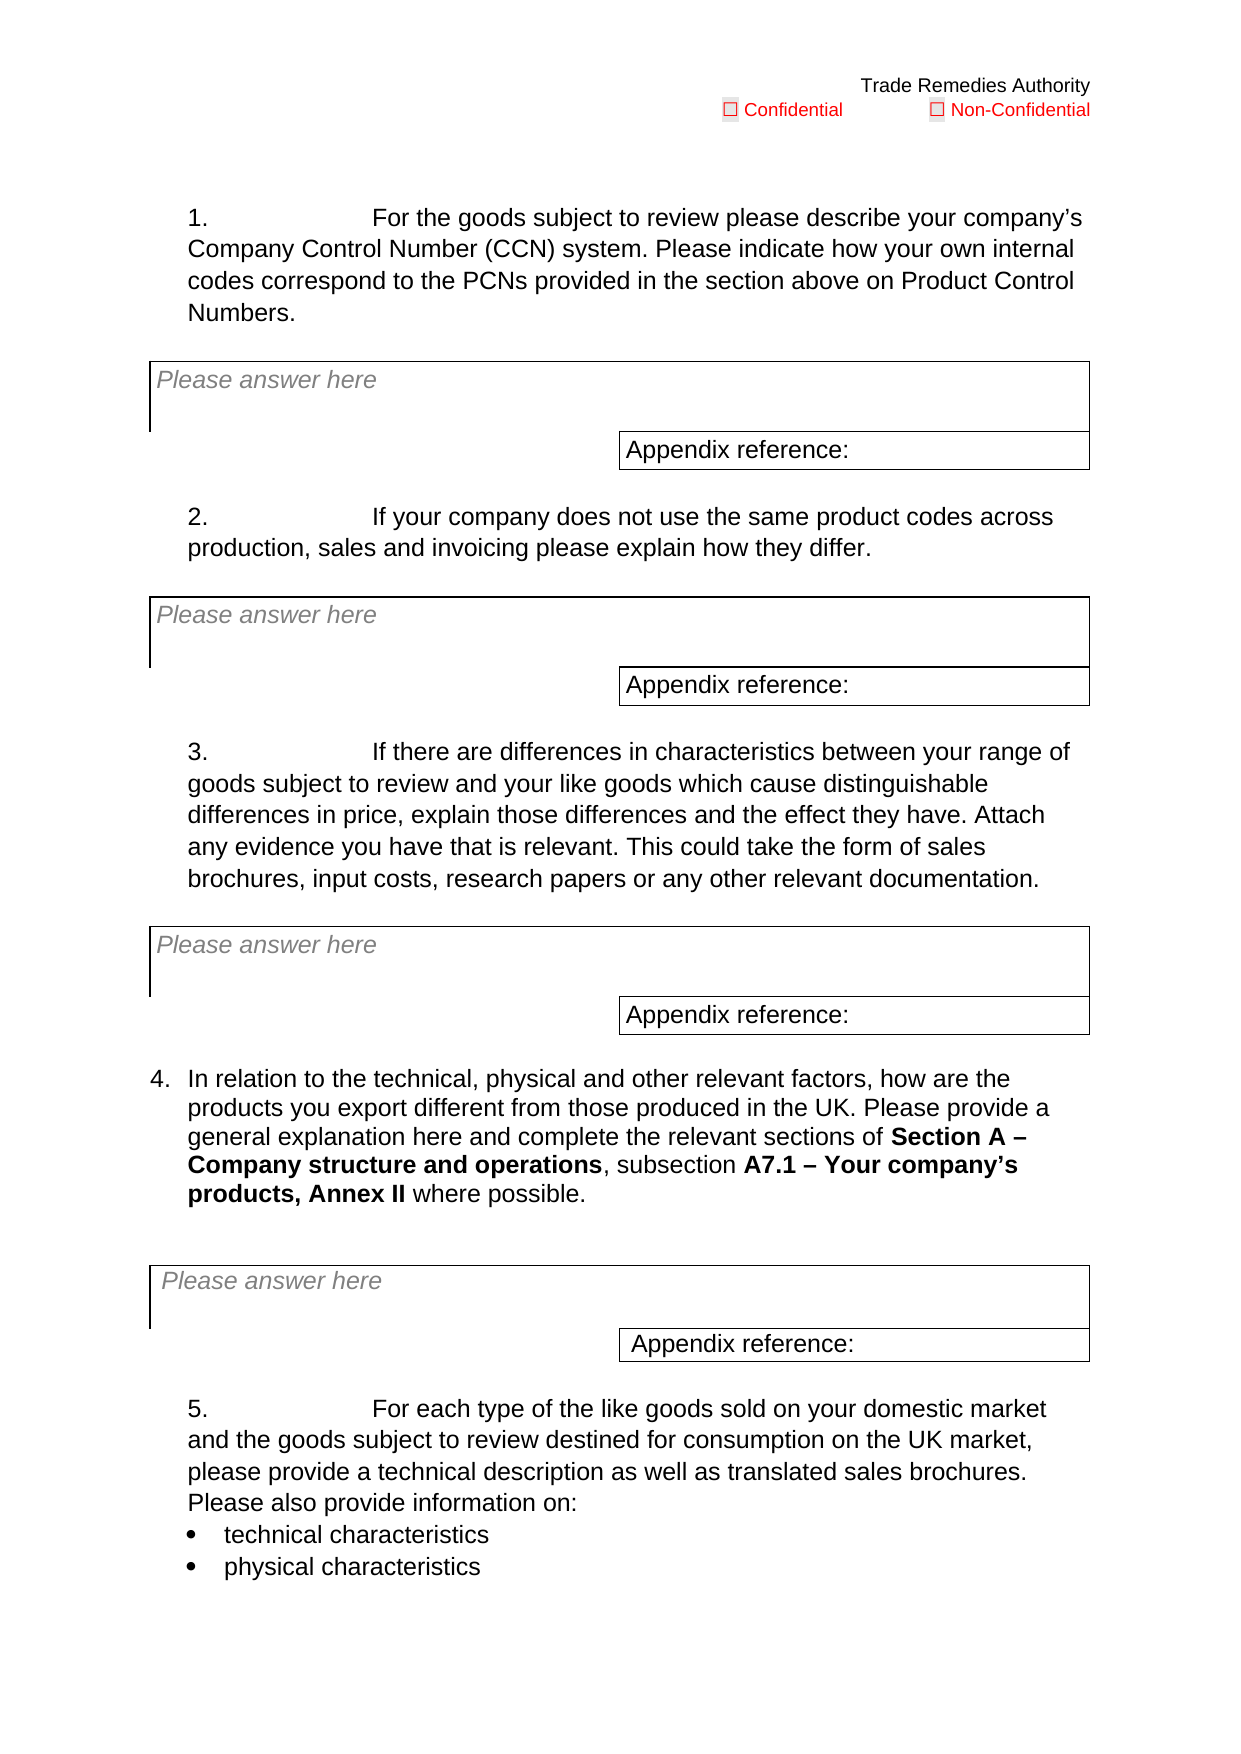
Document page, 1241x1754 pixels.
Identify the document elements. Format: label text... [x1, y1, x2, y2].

table_cell Appendix reference: [620, 668, 1089, 705]
list For the goods subject to review please describe your company’s Company Control Number (CCN) system. Please indicate how your own internal codes correspond to the PCNs provided in the section above on Product Control Numbers. [187, 203, 1090, 326]
table_cell Appendix reference: [620, 432, 1089, 469]
table_cell [150, 668, 619, 705]
table_cell Appendix reference: [620, 997, 1089, 1034]
list technical characteristics [187, 1520, 1090, 1549]
table_cell Appendix reference: [620, 1329, 1089, 1361]
list For each type of the like goods sold on your domestic market and the goods subject to review destined for consumption on the UK market, please provide a technical description as well as translated sales brochures. Please also provide information on: [187, 1393, 1090, 1517]
list In relation to the technical, physical and other relevant factors, how are the products you export different from those produced in the UK. Please provide a general explanation here and complete the relevant sections of Section A – Company structure and operations, subsection A7.1 – Your company’s products, Annex II where possible. [150, 1064, 1090, 1208]
table_header Please answer here [151, 598, 1089, 666]
table_cell [150, 432, 619, 469]
table_header Please answer here [151, 927, 1089, 996]
list If your company does not use the same product codes across production, sales and invoicing please explain how they differ. [187, 502, 1090, 562]
table_header Please answer here [151, 362, 1089, 431]
table_cell [150, 997, 619, 1034]
list If there are differences in characteristics between your range of goods subject to review and your like goods which cause distinguishable differences in price, explain those differences and the effect they have. Attach any evidence you have that is relevant. This could take the form of sales brochures, input costs, research papers or any other relevant documentation. [187, 737, 1090, 892]
table_cell [150, 1329, 619, 1361]
table_header Please answer here [151, 1266, 1089, 1328]
list physical characteristics [187, 1551, 1090, 1580]
